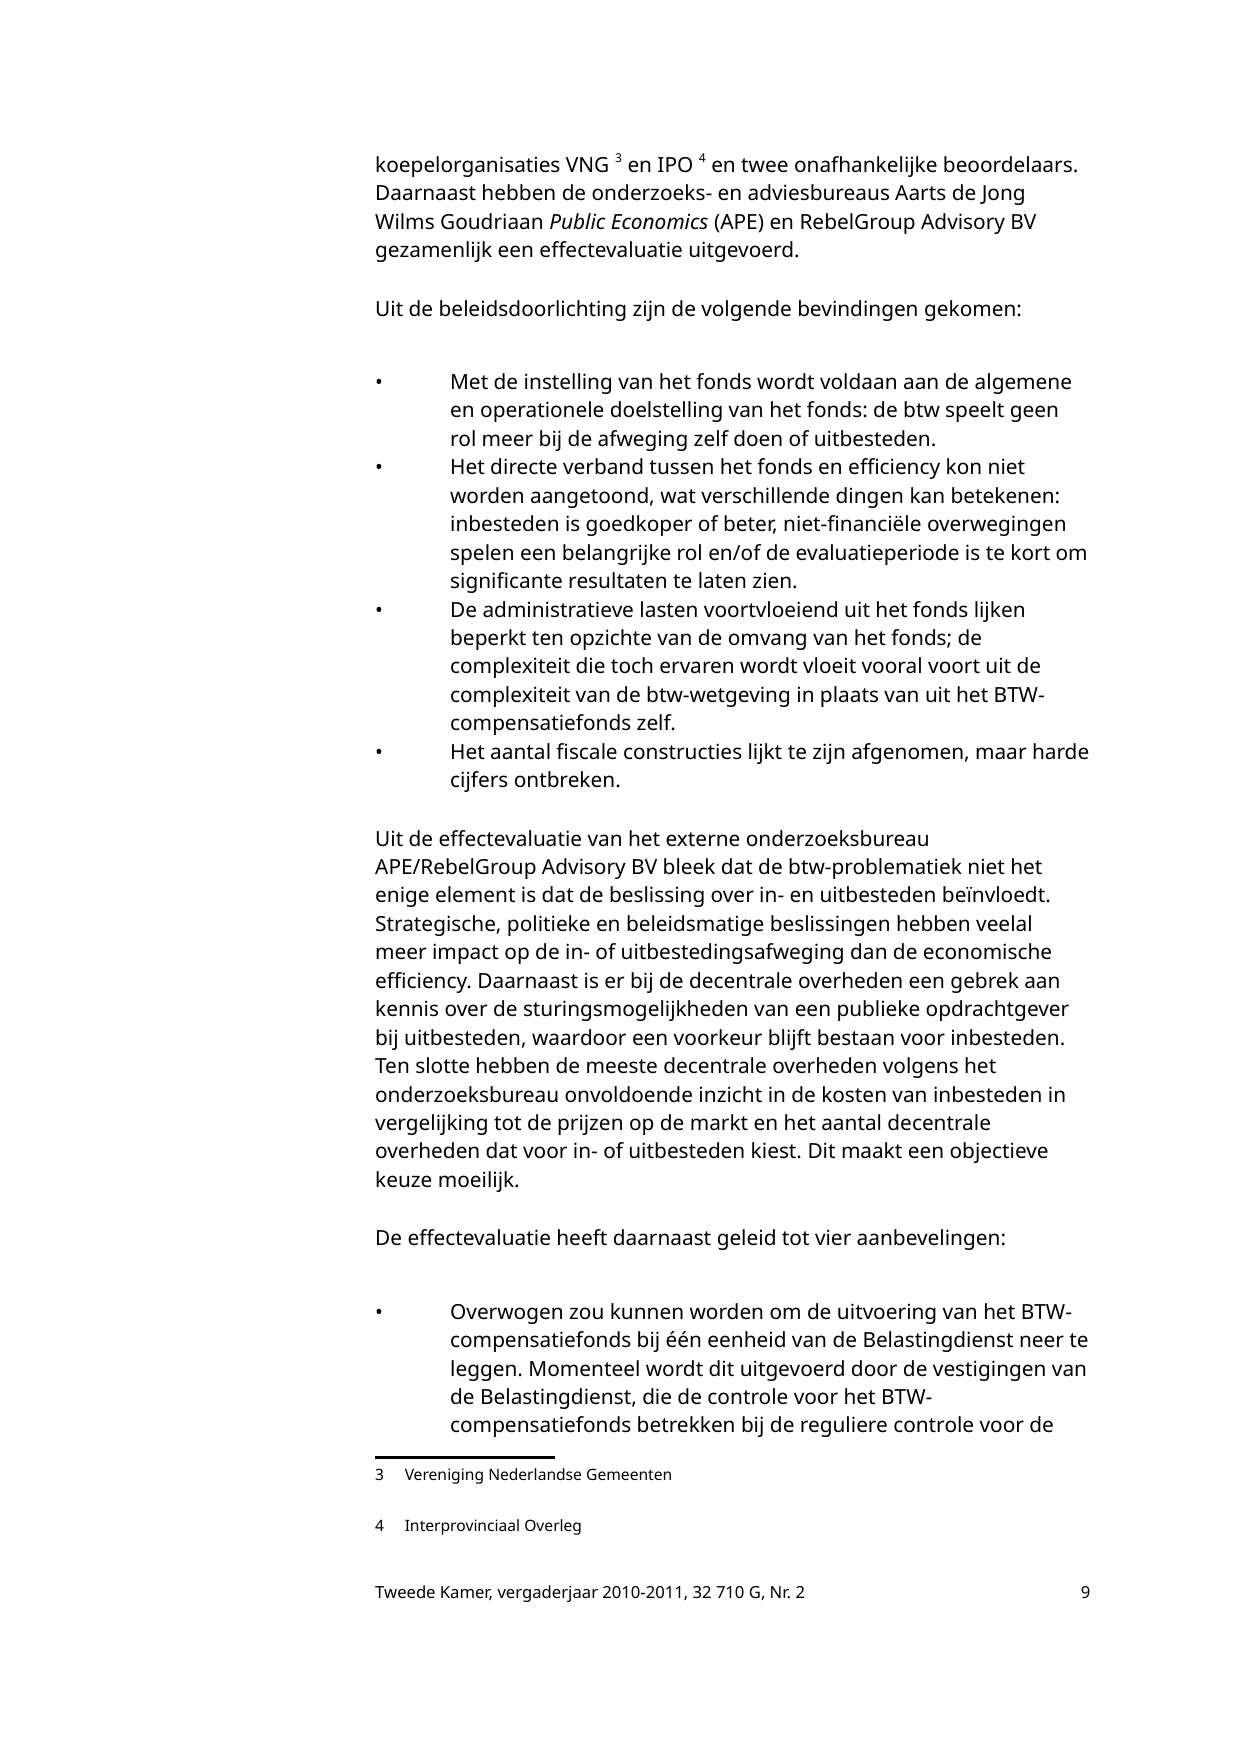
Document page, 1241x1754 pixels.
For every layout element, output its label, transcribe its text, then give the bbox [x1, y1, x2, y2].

list Het directe verband tussen het fonds en efficiency kon niet worden aangetoond, wat verschillende dingen kan betekenen: inbesteden is goedkoper of beter, niet-financiële overwegingen spelen een belangrijke rol en/of de evaluatieperiode is te kort om significante resultaten te laten zien. [375, 452, 1090, 595]
list Met de instelling van het fonds wordt voldaan aan de algemene en operationele doelstelling van het fonds: de btw speelt geen rol meer bij de afweging zelf doen of uitbesteden. [375, 367, 1090, 452]
list Overwogen zou kunnen worden om de uitvoering van het BTW-compensatiefonds bij één eenheid van de Belastingdienst neer te leggen. Momenteel wordt dit uitgevoerd door de vestigingen van de Belastingdienst, die de controle voor het BTW-compensatiefonds betrekken bij de reguliere controle voor de [375, 1297, 1090, 1439]
text De effectevaluatie heeft daarnaast geleid tot vier aanbevelingen: [375, 1223, 1090, 1252]
list Het aantal fiscale constructies lijkt te zijn afgenomen, maar harde cijfers ontbreken. [375, 737, 1090, 794]
text Uit de beleidsdoorlichting zijn de volgende bevindingen gekomen: [375, 294, 1090, 322]
text Uit de effectevaluatie van het externe onderzoeksbureau APE/RebelGroup Advisory BV bleek dat de btw-problematiek niet het enige element is dat de beslissing over in- en uitbesteden beïnvloedt. Strategische, politieke en beleidsmatige beslissingen hebben veelal meer impact op de in- of uitbestedingsafweging dan de economische efficiency. Daarnaast is er bij de decentrale overheden een gebrek aan kennis over de sturingsmogelijkheden van een publieke opdrachtgever bij uitbesteden, waardoor een voorkeur blijft bestaan voor inbesteden. Ten slotte hebben de meeste decentrale overheden volgens het onderzoeksbureau onvoldoende inzicht in de kosten van inbesteden in vergelijking tot de prijzen op de markt en het aantal decentrale overheden dat voor in- of uitbesteden kiest. Dit maakt een objectieve keuze moeilijk. [375, 824, 1090, 1193]
text koepelorganisaties VNG en IPO en twee onafhankelijke beoordelaars. Daarnaast hebben de onderzoeks- en adviesbureaus Aarts de Jong Wilms Goudriaan Public Economics (APE) en RebelGroup Advisory BV gezamenlijk een effectevaluatie uitgevoerd. [375, 150, 1090, 264]
text Interprovinciaal Overleg [375, 1508, 1090, 1536]
text Vereniging Nederlandse Gemeenten [375, 1449, 1090, 1478]
list De administratieve lasten voortvloeiend uit het fonds lijken beperkt ten opzichte van de omvang van het fonds; de complexiteit die toch ervaren wordt vloeit vooral voort uit de complexiteit van de btw-wetgeving in plaats van uit het BTW-compensatiefonds zelf. [375, 595, 1090, 737]
